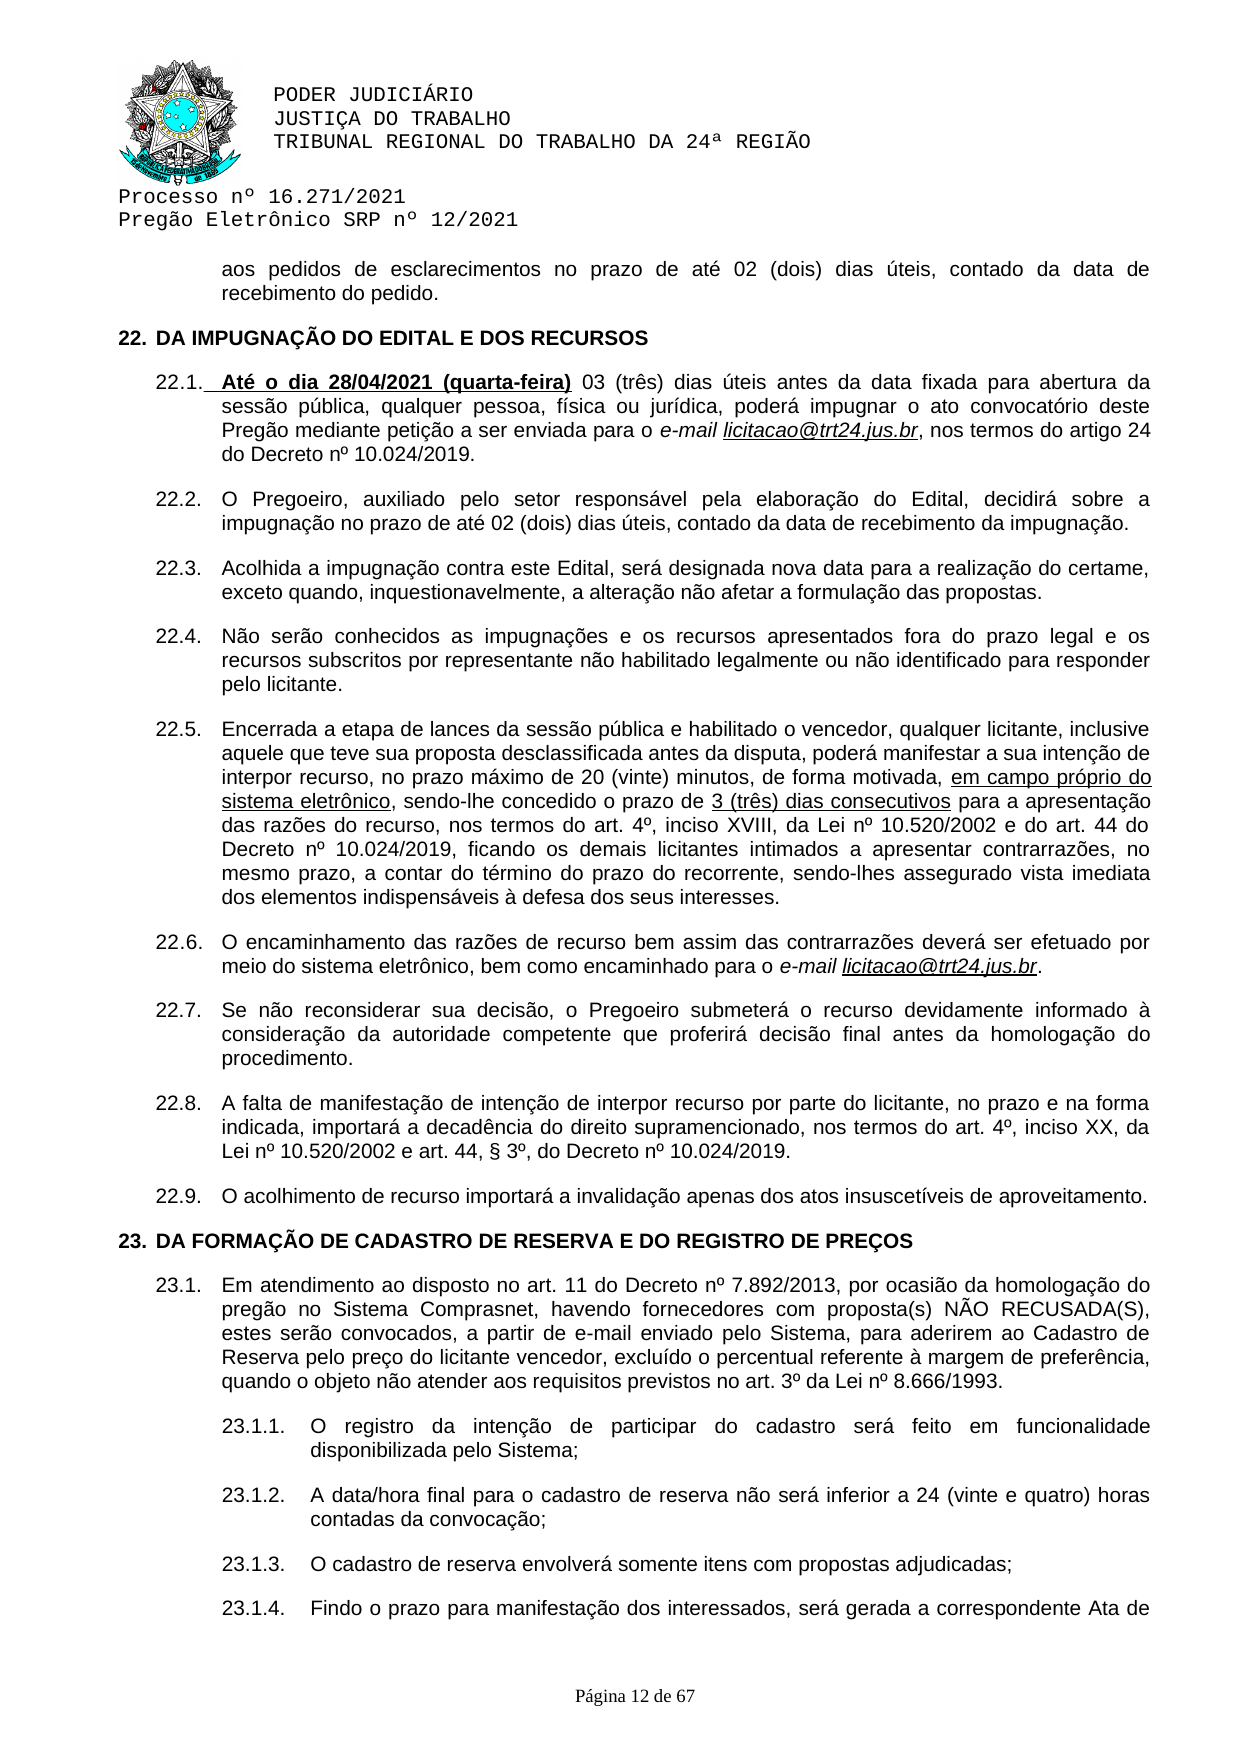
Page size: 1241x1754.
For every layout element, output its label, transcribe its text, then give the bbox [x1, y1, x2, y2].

picture [118, 59, 243, 186]
list Não serão conhecidos as impugnações e os recursos apresentados fora do prazo legal e os recursos subscritos por representante não habilitado legalmente ou não identificado para responder pelo licitante. [155, 624, 1152, 696]
list O cadastro de reserva envolverá somente itens com propostas adjudicadas; [222, 1551, 1152, 1575]
list Findo o prazo para manifestação dos interessados, será gerada a correspondente Ata de [222, 1596, 1152, 1620]
list O acolhimento de recurso importará a invalidação apenas dos atos insuscetíveis de aproveitamento. [155, 1184, 1152, 1208]
list O encaminhamento das razões de recurso bem assim das contrarrazões deverá ser efetuado por meio do sistema eletrônico, bem como encaminhado para o e-mail licitacao@trt24.jus.br. [155, 929, 1152, 977]
list Até o dia 28/04/2021 (quarta-feira) 03 (três) dias úteis antes da data fixada para abertura da sessão pública, qualquer pessoa, física ou jurídica, poderá impugnar o ato convocatório deste Pregão mediante petição a ser enviada para o e-mail licitacao@trt24.jus.br, nos termos do artigo 24 do Decreto nº 10.024/2019. [155, 370, 1152, 466]
list O registro da intenção de participar do cadastro será feito em funcionalidade disponibilizada pelo Sistema; [222, 1414, 1152, 1462]
list O Pregoeiro, auxiliado pelo setor responsável pela elaboração do Edital, decidirá sobre a impugnação no prazo de até 02 (dois) dias úteis, contado da data de recebimento da impugnação. [155, 487, 1152, 535]
list Se não reconsiderar sua decisão, o Pregoeiro submeterá o recurso devidamente informado à consideração da autoridade competente que proferirá decisão final antes da homologação do procedimento. [155, 998, 1152, 1070]
list Encerrada a etapa de lances da sessão pública e habilitado o vencedor, qualquer licitante, inclusive aquele que teve sua proposta desclassificada antes da disputa, poderá manifestar a sua intenção de interpor recurso, no prazo máximo de 20 (vinte) minutos, de forma motivada, em campo próprio do sistema eletrônico, sendo-lhe concedido o prazo de 3 (três) dias consecutivos para a apresentação das razões do recurso, nos termos do art. 4º, inciso XVIII, da Lei nº 10.520/2002 e do art. 44 do Decreto nº 10.024/2019, ficando os demais licitantes intimados a apresentar contrarrazões, no mesmo prazo, a contar do término do prazo do recorrente, sendo-lhes assegurado vista imediata dos elementos indispensáveis à defesa dos seus interesses. [155, 717, 1152, 909]
list aos pedidos de esclarecimentos no prazo de até 02 (dois) dias úteis, contado da data de recebimento do pedido. [155, 257, 1152, 304]
list DA IMPUGNAÇÃO DO EDITAL E DOS RECURSOS [118, 325, 1152, 349]
list Acolhida a impugnação contra este Edital, será designada nova data para a realização do certame, exceto quando, inquestionavelmente, a alteração não afetar a formulação das propostas. [155, 556, 1152, 603]
list Em atendimento ao disposto no art. 11 do Decreto nº 7.892/2013, por ocasião da homologação do pregão no Sistema Comprasnet, havendo fornecedores com proposta(s) NÃO RECUSADA(S), estes serão convocados, a partir de e-mail enviado pelo Sistema, para aderirem ao Cadastro de Reserva pelo preço do licitante vencedor, excluído o percentual referente à margem de preferência, quando o objeto não atender aos requisitos previstos no art. 3º da Lei nº 8.666/1993. [155, 1273, 1152, 1393]
list DA FORMAÇÃO DE CADASTRO DE RESERVA E DO REGISTRO DE PREÇOS [118, 1228, 1152, 1252]
list A falta de manifestação de intenção de interpor recurso por parte do licitante, no prazo e na forma indicada, importará a decadência do direito supramencionado, nos termos do art. 4º, inciso XX, da Lei nº 10.520/2002 e art. 44, § 3º, do Decreto nº 10.024/2019. [155, 1091, 1152, 1163]
list A data/hora final para o cadastro de reserva não será inferior a 24 (vinte e quatro) horas contadas da convocação; [222, 1483, 1152, 1531]
